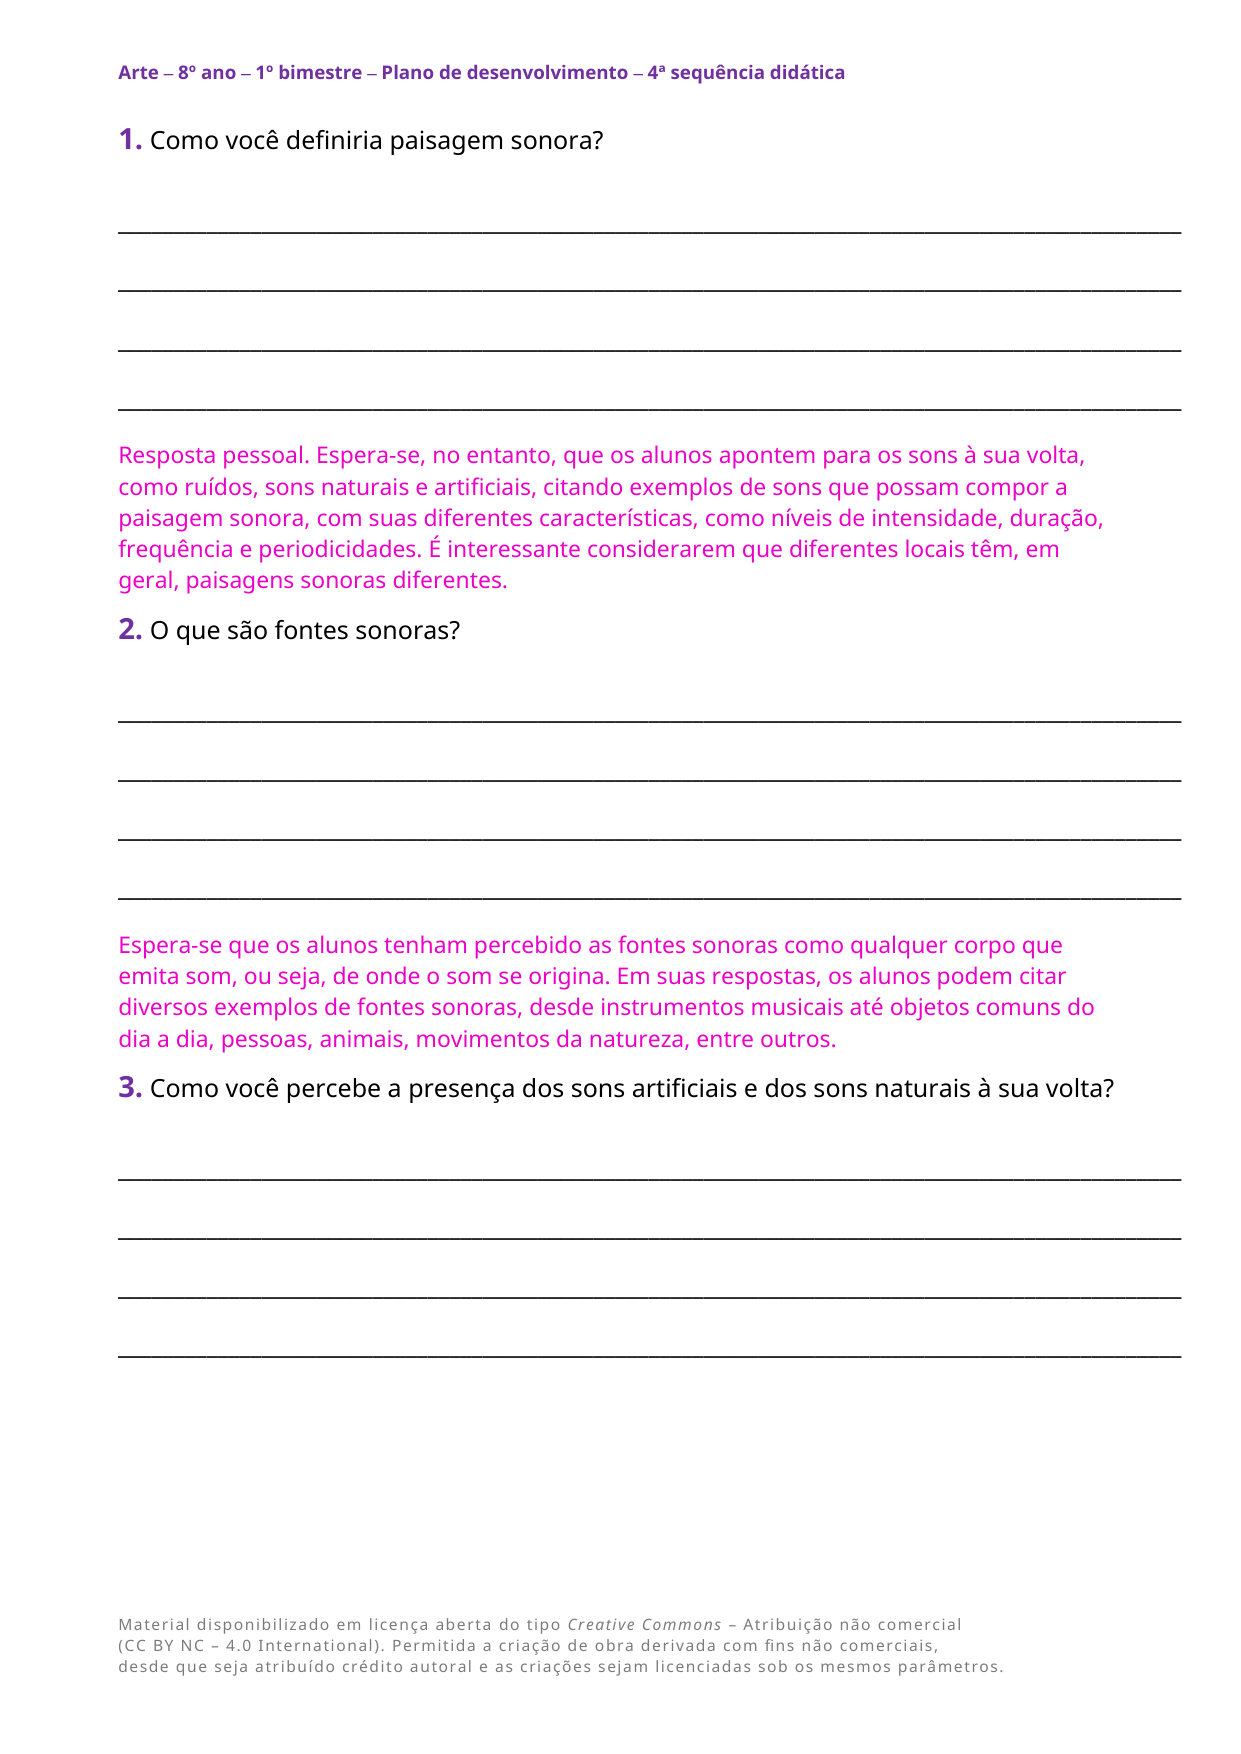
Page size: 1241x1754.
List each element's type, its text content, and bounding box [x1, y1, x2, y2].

text Resposta pessoal. Espera-se, no entanto, que os alunos apontem para os sons à sua volta, como ruídos, sons naturais e artificiais, citando exemplos de sons que possam compor a paisagem sonora, com suas diferentes características, como níveis de intensidade, duração, frequência e periodicidades. É interessante considerarem que diferentes locais têm, em geral, paisagens sonoras diferentes. [118, 439, 1122, 596]
text 2. O que são fontes sonoras? [118, 608, 1122, 648]
text 3. Como você percebe a presença dos sons artificiais e dos sons naturais à sua volta? [118, 1066, 1122, 1106]
text 1. Como você definiria paisagem sonora? [118, 119, 1122, 158]
text Espera-se que os alunos tenham percebido as fontes sonoras como qualquer corpo que emita som, ou seja, de onde o som se origina. Em suas respostas, os alunos podem citar diversos exemplos de fontes sonoras, desde instrumentos musicais até objetos comuns do dia a dia, pessoas, animais, movimentos da natureza, entre outros. [118, 929, 1122, 1054]
